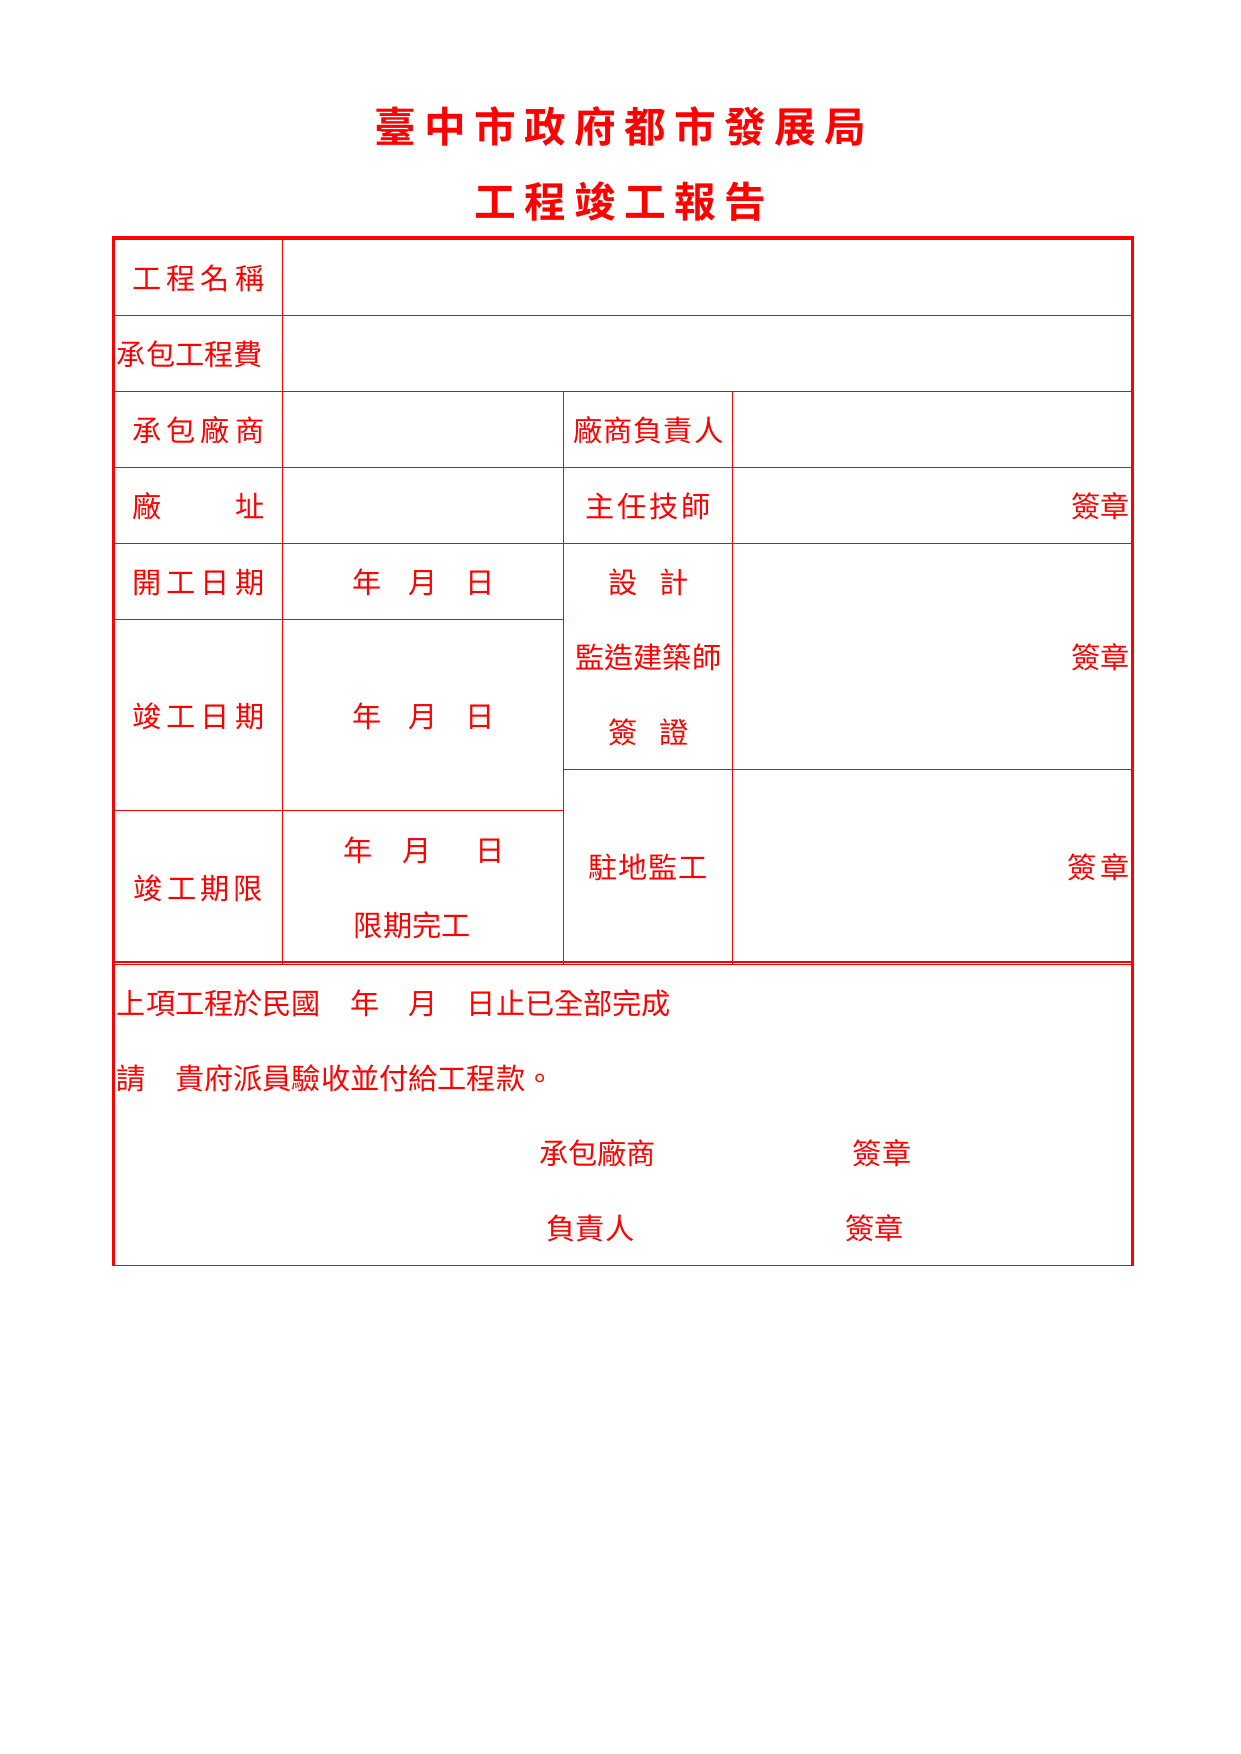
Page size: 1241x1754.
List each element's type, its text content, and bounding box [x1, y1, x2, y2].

table_cell 簽章 [733, 544, 1131, 769]
table_header [283, 240, 1131, 314]
table_cell 竣工期限 [115, 811, 282, 961]
table_cell 年 月 日 [283, 544, 563, 619]
table_cell 年 月 日 [283, 620, 563, 810]
table_cell [283, 468, 563, 543]
table_cell 簽章 [733, 468, 1131, 543]
table_header 工程名稱 [115, 240, 282, 314]
text 工程竣工報告 [118, 161, 1122, 236]
table_cell 簽章 [733, 770, 1131, 961]
table_cell 廠 址 [115, 468, 282, 543]
table_cell 設 計 監造建築師 簽 證 [564, 544, 732, 769]
table_cell [283, 392, 563, 467]
table_cell [283, 316, 1131, 391]
table_cell 駐地監工 [564, 770, 732, 961]
table_cell 廠商負責人 [564, 392, 732, 467]
table_cell 承包廠商 [115, 392, 282, 467]
table_cell 主任技師 [564, 468, 732, 543]
table_cell 上項工程於民國 年 月 日止已全部完成 請 貴府派員驗收並付給工程款。 承包廠商 簽章 負責人 簽章 [115, 965, 1131, 1264]
text 臺中市政府都市發展局 [118, 86, 1122, 161]
table_cell 承包工程費 [115, 316, 282, 391]
table_cell 開工日期 [115, 544, 282, 619]
table_cell 年 月 日 限期完工 [283, 811, 563, 961]
table_cell 竣工日期 [115, 620, 282, 810]
table_cell [733, 392, 1131, 467]
